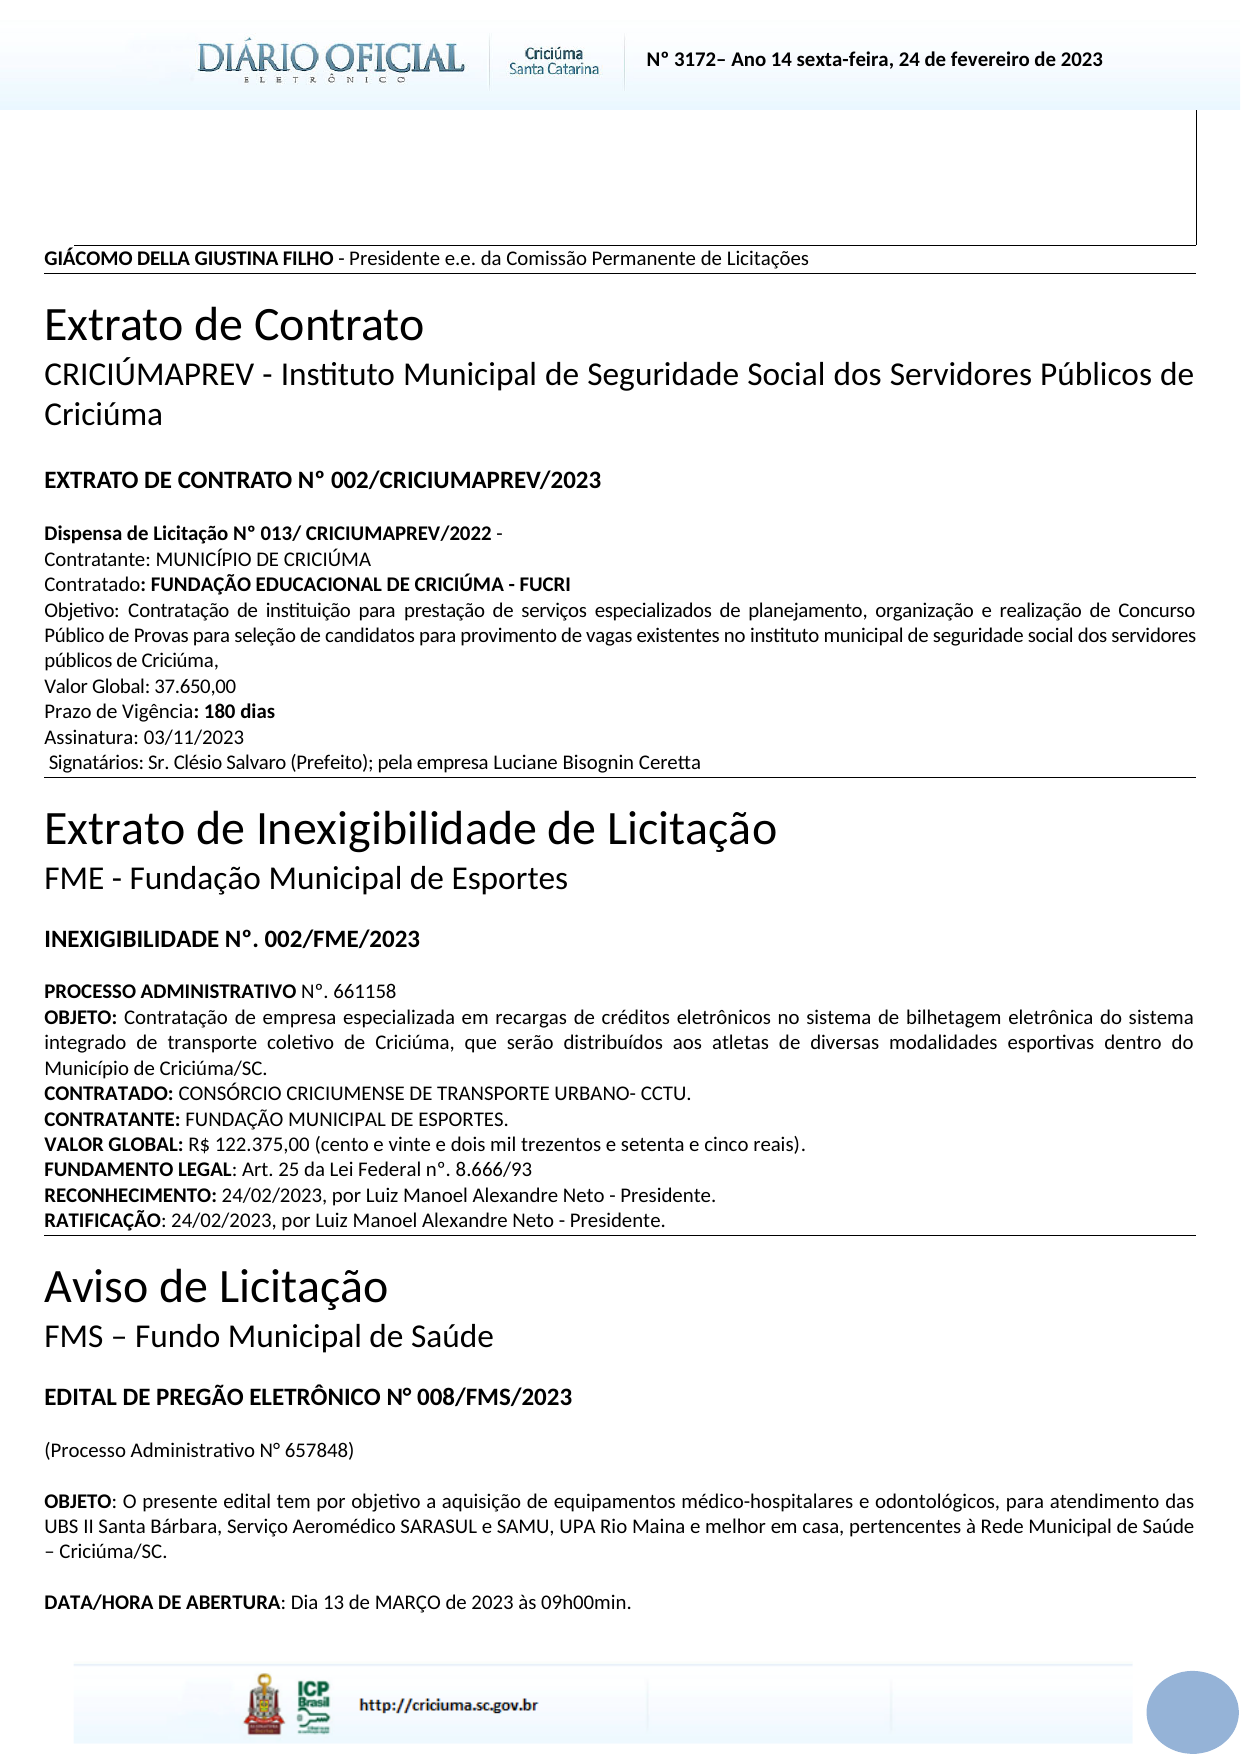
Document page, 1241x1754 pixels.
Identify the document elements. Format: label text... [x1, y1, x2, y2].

text OBJETO: Contratação de empresa especializada em recargas de créditos eletrônicos no sistema de bilhetagem eletrônica do sistema integrado de transporte coletivo de Criciúma, que serão distribuídos aos atletas de diversas modalidades esportivas dentro do Município de Criciúma/SC. [44, 1004, 1196, 1080]
text PROCESSO ADMINISTRATIVO Nº. 661158 [44, 979, 1196, 1004]
text FUNDAMENTO LEGAL: Art. 25 da Lei Federal nº. 8.666/93 [44, 1157, 1196, 1182]
text Contratado: FUNDAÇÃO EDUCACIONAL DE CRICIÚMA - FUCRI [44, 571, 1196, 597]
text RECONHECIMENTO: 24/02/2023, por Luiz Manoel Alexandre Neto - Presidente. [44, 1182, 1196, 1207]
text EXTRATO DE CONTRATO Nº 002/CRICIUMAPREV/2023 [44, 464, 1196, 495]
text Prazo de Vigência: 180 dias [44, 698, 1196, 724]
text VALOR GLOBAL: R$ 122.375,00 (cento e vinte e dois mil trezentos e setenta e cinco reais). [44, 1131, 1196, 1157]
text FME - Fundação Municipal de Esportes [44, 857, 1196, 897]
text Extrato de Contrato [44, 294, 1196, 353]
text CRICIÚMAPREV - Instituto Municipal de Seguridade Social dos Servidores Públicos de Criciúma [44, 353, 1196, 434]
text FMS – Fundo Municipal de Saúde [44, 1315, 1196, 1356]
text GIÁCOMO DELLA GIUSTINA FILHO - Presidente e.e. da Comissão Permanente de Licitações [44, 245, 1196, 273]
text CONTRATANTE: FUNDAÇÃO MUNICIPAL DE ESPORTES. [44, 1106, 1196, 1131]
text DATA/HORA DE ABERTURA: Dia 13 de MARÇO de 2023 às 09h00min. [44, 1589, 1196, 1615]
text Assinatura: 03/11/2023 [44, 724, 1196, 749]
text OBJETO: O presente edital tem por objetivo a aquisição de equipamentos médico-hospitalares e odontológicos, para atendimento das UBS II Santa Bárbara, Serviço Aeromédico SARASUL e SAMU, UPA Rio Maina e melhor em casa, pertencentes à Rede Municipal de Saúde – Criciúma/SC. [44, 1488, 1196, 1564]
text RATIFICAÇÃO: 24/02/2023, por Luiz Manoel Alexandre Neto - Presidente. [44, 1207, 1196, 1235]
text Dispensa de Licitação Nº 013/ CRICIUMAPREV/2022 - [44, 521, 1196, 546]
text Valor Global: 37.650,00 [44, 673, 1196, 698]
text CONTRATADO: CONSÓRCIO CRICIUMENSE DE TRANSPORTE URBANO- CCTU. [44, 1080, 1196, 1106]
text Signatários: Sr. Clésio Salvaro (Prefeito); pela empresa Luciane Bisognin Ceretta [44, 749, 1196, 777]
text Aviso de Licitação [44, 1256, 1196, 1315]
text Extrato de Inexigibilidade de Licitação [44, 798, 1196, 857]
text INEXIGIBILIDADE Nº. 002/FME/2023 [44, 923, 1196, 953]
text Contratante: MUNICÍPIO DE CRICIÚMA [44, 546, 1196, 571]
text (Processo Administrativo N° 657848) [44, 1437, 1196, 1462]
text Objetivo: Contratação de instituição para prestação de serviços especializados de planejamento, organização e realização de Concurso Público de Provas para seleção de candidatos para provimento de vagas existentes no instituto municipal de seguridade social dos servidores públicos de Criciúma, [44, 597, 1196, 673]
text EDITAL DE PREGÃO ELETRÔNICO N° 008/FMS/2023 [44, 1381, 1196, 1412]
